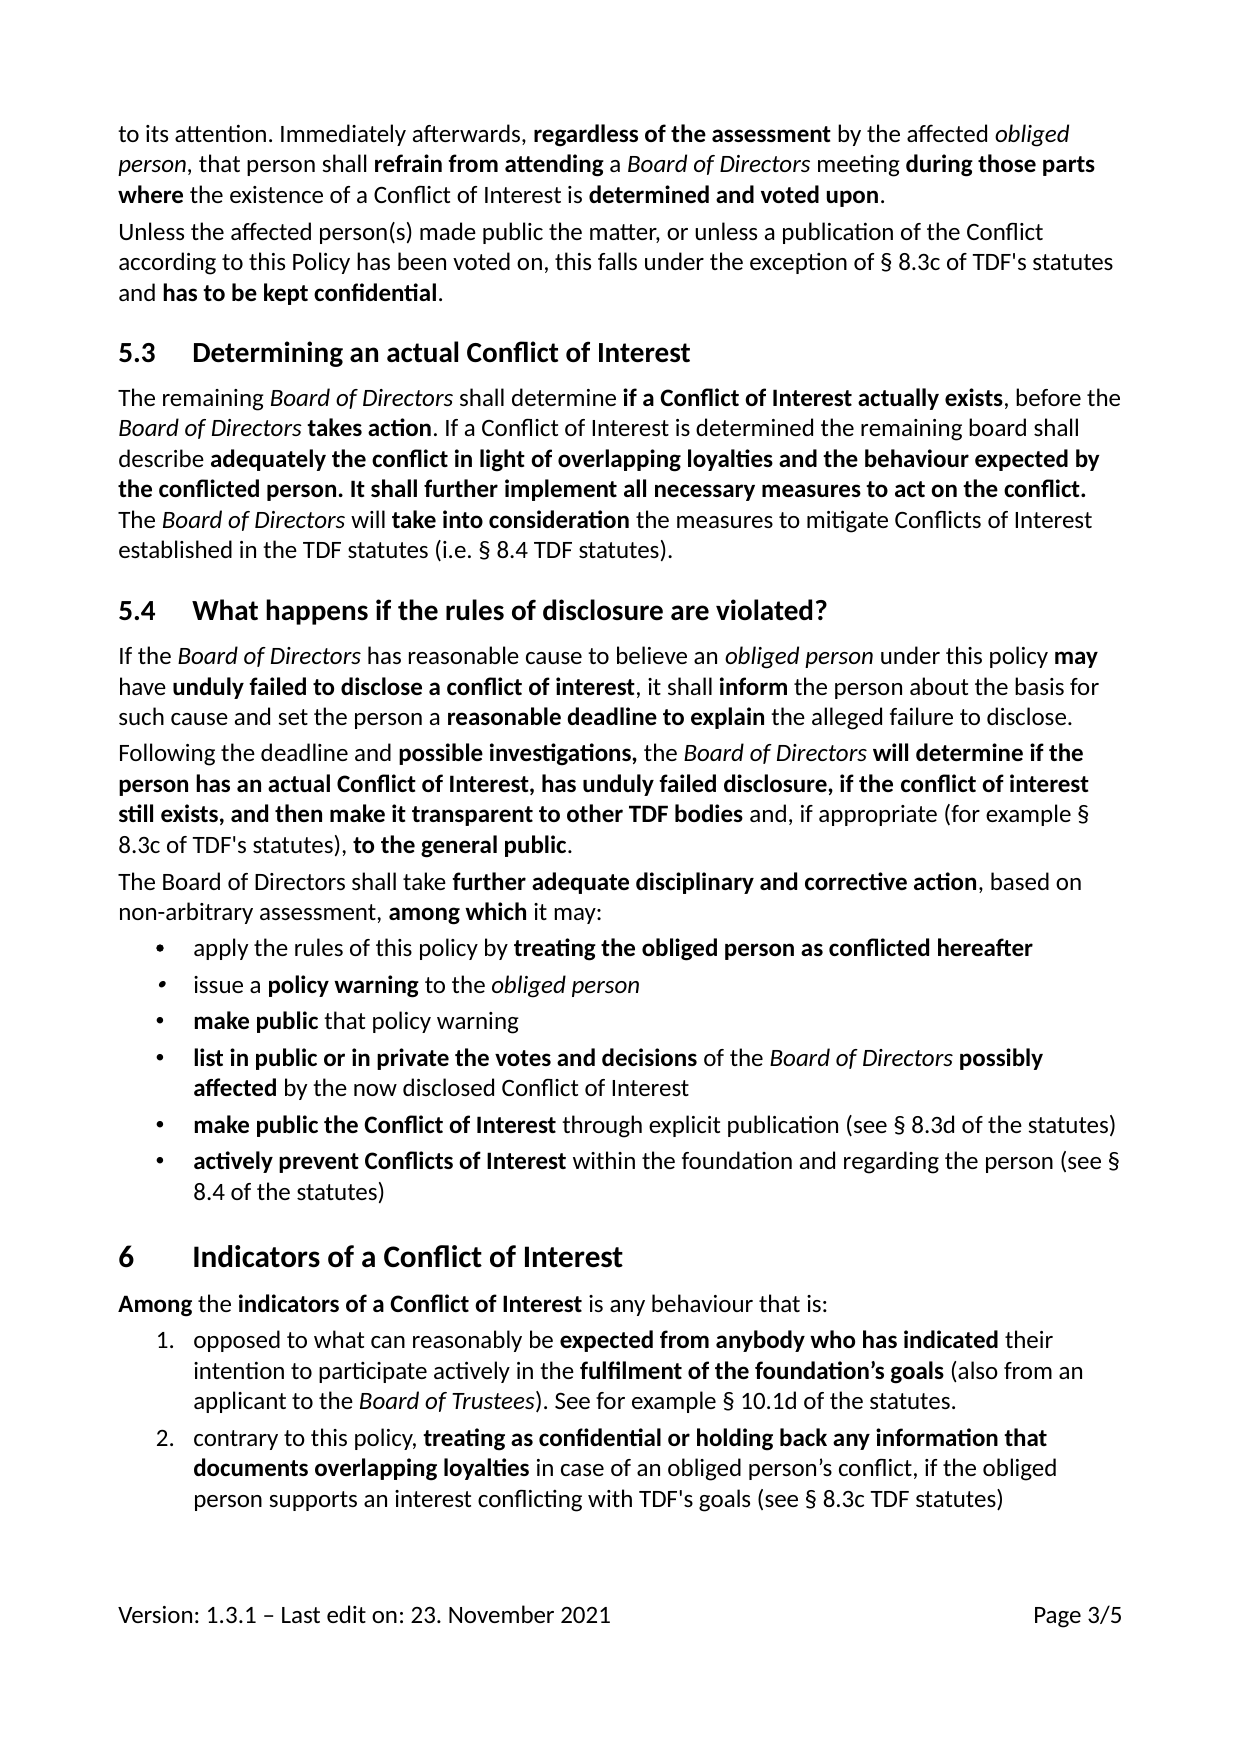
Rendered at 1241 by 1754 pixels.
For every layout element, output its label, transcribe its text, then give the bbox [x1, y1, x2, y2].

text to its attention. Immediately afterwards, regardless of the assessment by the affected obliged person, that person shall refrain from attending a Board of Directors meeting during those parts where the existence of a Conflict of Interest is determined and voted upon. [118, 118, 1122, 210]
subtitle Indicators of a Conflict of Interest [118, 1237, 1122, 1276]
list contrary to this policy, treating as confidential or holding back any information that documents overlapping loyalties in case of an obliged person’s conflict, if the obliged person supports an interest conflicting with TDF's goals (see § 8.3c TDF statutes) [156, 1422, 1122, 1513]
list apply the rules of this policy by treating the obliged person as conflicted hereafter [156, 933, 1122, 963]
subtitle Determining an actual Conflict of Interest [118, 334, 1122, 369]
text The remaining Board of Directors shall determine if a Conflict of Interest actually exists, before the Board of Directors takes action. If a Conflict of Interest is determined the remaining board shall describe adequately the conflict in light of overlapping loyalties and the behaviour expected by the conflicted person. It shall further implement all necessary measures to act on the conflict. The Board of Directors will take into consideration the measures to mitigate Conflicts of Interest established in the TDF statutes (i.e. § 8.4 TDF statutes). [118, 382, 1122, 565]
subtitle What happens if the rules of disclosure are violated? [118, 592, 1122, 628]
text Unless the affected person(s) made public the matter, or unless a publication of the Conflict according to this Policy has been voted on, this falls under the exception of § 8.3c of TDF's statutes and has to be kept confidential. [118, 216, 1122, 307]
text The Board of Directors shall take further adequate disciplinary and corrective action, based on non-arbitrary assessment, among which it may: [118, 866, 1122, 927]
list actively prevent Conflicts of Interest within the foundation and regarding the person (see § 8.4 of the statutes) [156, 1145, 1122, 1206]
list issue a policy warning to the obliged person [156, 969, 1122, 999]
list list in public or in private the votes and decisions of the Board of Directors possibly affected by the now disclosed Conflict of Interest [156, 1042, 1122, 1103]
list make public the Conflict of Interest through explicit publication (see § 8.3d of the statutes) [156, 1109, 1122, 1139]
text If the Board of Directors has reasonable cause to believe an obliged person under this policy may have unduly failed to disclose a conflict of interest, it shall inform the person about the basis for such cause and set the person a reasonable deadline to explain the alleged failure to disclose. [118, 640, 1122, 732]
list opposed to what can reasonably be expected from anybody who has indicated their intention to participate actively in the fulfilment of the foundation’s goals (also from an applicant to the Board of Trustees). See for example § 10.1d of the statutes. [156, 1324, 1122, 1416]
list make public that policy warning [156, 1006, 1122, 1036]
text Among the indicators of a Conflict of Interest is any behaviour that is: [118, 1288, 1122, 1318]
text Following the deadline and possible investigations, the Board of Directors will determine if the person has an actual Conflict of Interest, has unduly failed disclosure, if the conflict of interest still exists, and then make it transparent to other TDF bodies and, if appropriate (for example § 8.3c of TDF's statutes), to the general public. [118, 738, 1122, 860]
